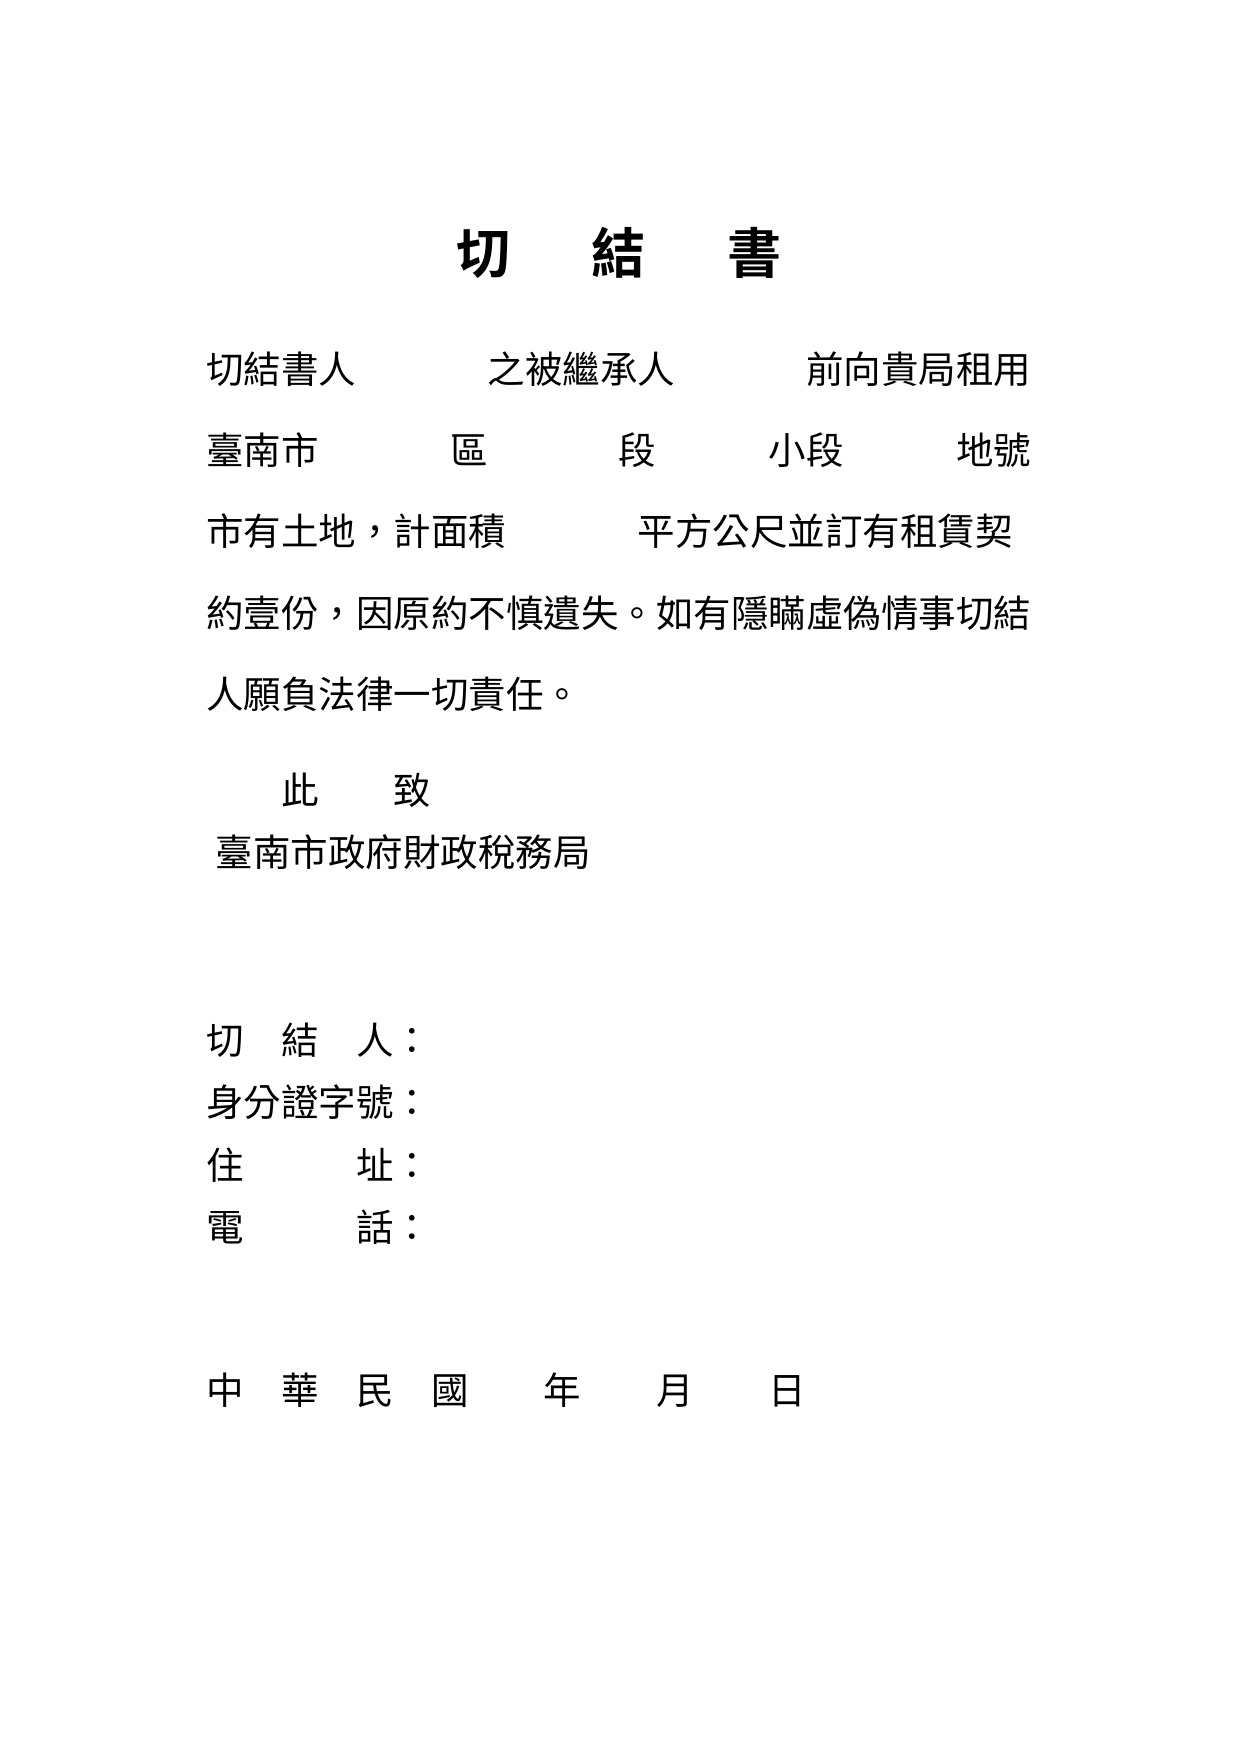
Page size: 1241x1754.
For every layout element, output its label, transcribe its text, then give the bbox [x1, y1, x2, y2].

text 此 致 [206, 746, 1031, 809]
text 切結書人 之被繼承人 前向貴局租用臺南市 區 段 小段 地號市有土地，計面積 平方公尺並訂有租賃契約壹份，因原約不慎遺失。如有隱瞞虛偽情事切結人願負法律一切責任。 [206, 339, 1031, 719]
text 住 址： [206, 1121, 1031, 1184]
text 身分證字號： [206, 1059, 1031, 1121]
text 臺南市政府財政稅務局 [206, 809, 1031, 871]
text 切 結 書 [206, 177, 1031, 302]
text 切 結 人： [206, 996, 1031, 1059]
text 電 話： [206, 1184, 1031, 1246]
text 中 華 民 國 年 月 日 [206, 1346, 1031, 1409]
